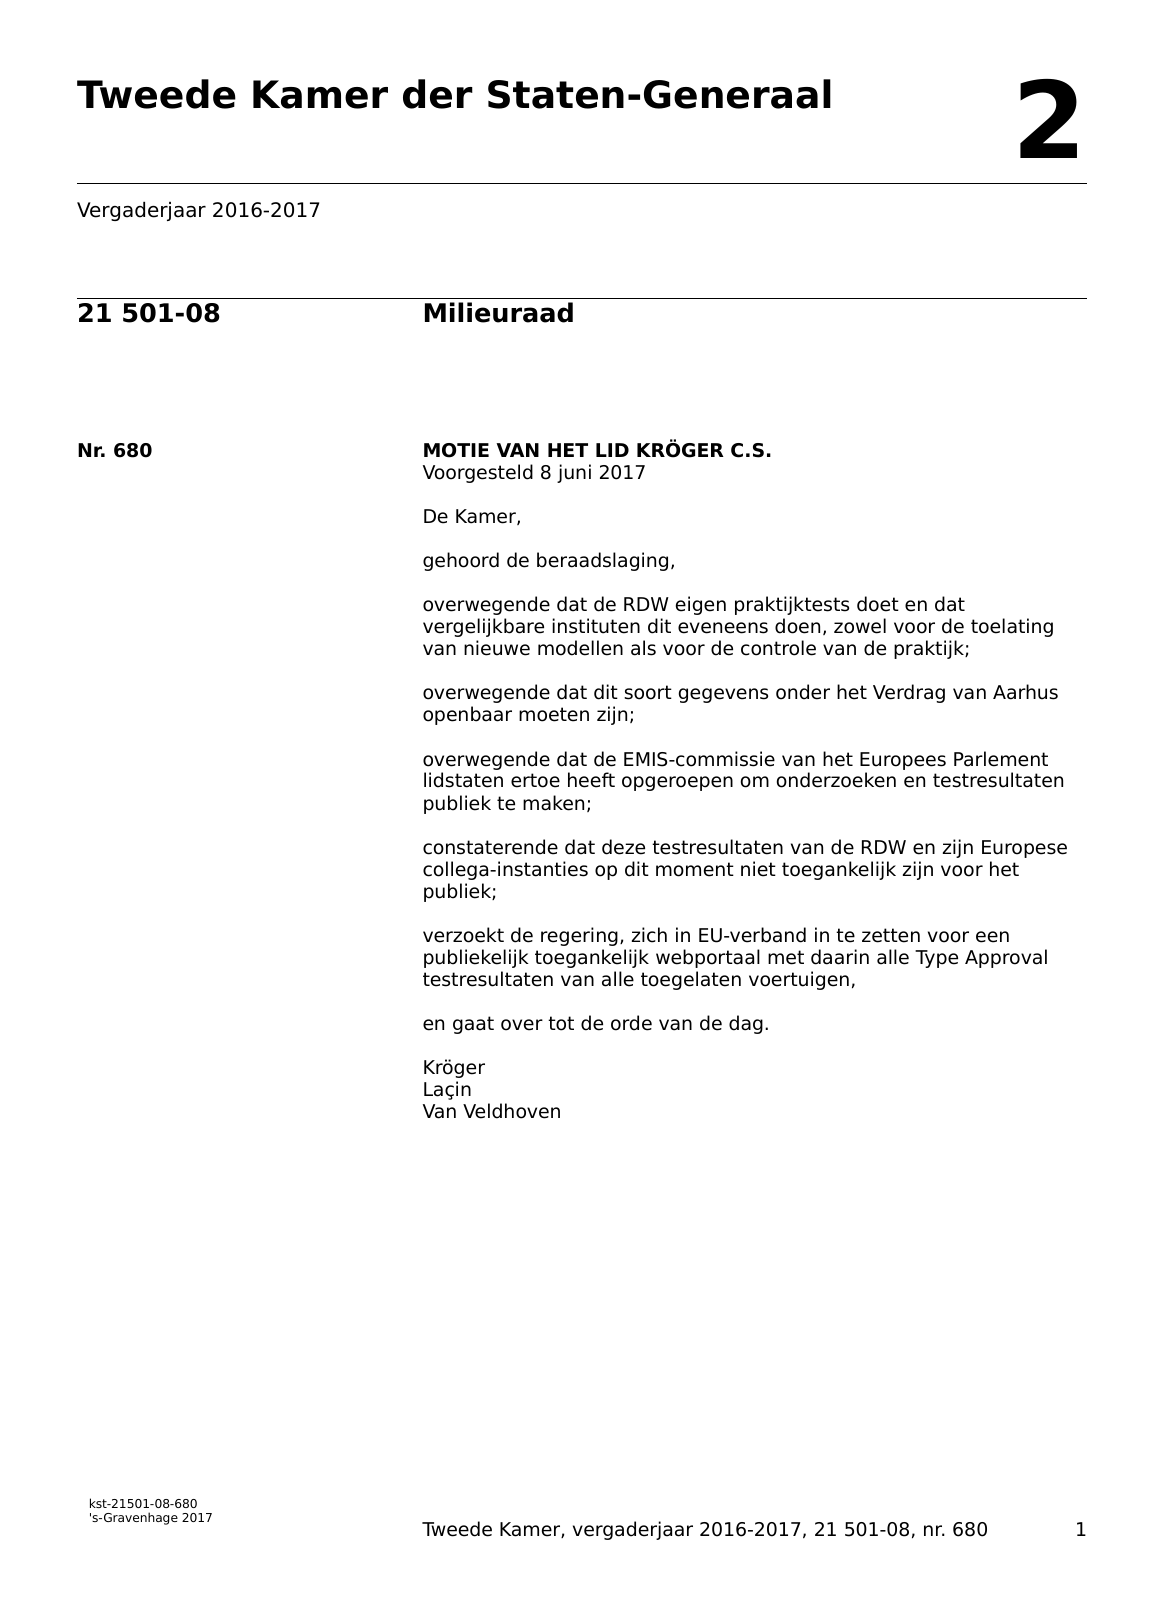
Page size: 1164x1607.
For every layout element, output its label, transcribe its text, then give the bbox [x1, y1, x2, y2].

text kst-21501-08-680 [88, 1497, 323, 1511]
text Van Veldhoven [422, 1101, 1087, 1123]
text overwegende dat dit soort gegevens onder het Verdrag van Aarhus openbaar moeten zijn; [422, 682, 1087, 726]
table_header Tweede Kamer der Staten-Generaal [77, 59, 886, 183]
text Voorgesteld 8 juni 2017 [422, 462, 1087, 484]
text 's-Gravenhage 2017 [88, 1511, 323, 1525]
table_cell Vergaderjaar 2016-2017 [77, 184, 1087, 298]
text Laçin [422, 1079, 1087, 1101]
text gehoord de beraadslaging, [422, 550, 1087, 572]
text constaterende dat deze testresultaten van de RDW en zijn Europese collega-instanties op dit moment niet toegankelijk zijn voor het publiek; [422, 837, 1087, 902]
text De Kamer, [422, 506, 1087, 528]
text Kröger [422, 1057, 1087, 1079]
text en gaat over tot de orde van de dag. [422, 1013, 1087, 1035]
text verzoekt de regering, zich in EU-verband in te zetten voor een publiekelijk toegankelijk webportaal met daarin alle Type Approval testresultaten van alle toegelaten voertuigen, [422, 925, 1087, 991]
text overwegende dat de EMIS-commissie van het Europees Parlement lidstaten ertoe heeft opgeroepen om onderzoeken en testresultaten publiek te maken; [422, 748, 1087, 814]
subtitle 21 501-08 Milieuraad [77, 299, 1087, 329]
subtitle Nr. 680 MOTIE VAN HET LID KRÖGER C.S. [77, 440, 1087, 462]
text overwegende dat de RDW eigen praktijktests doet en dat vergelijkbare instituten dit eveneens doen, zowel voor de toelating van nieuwe modellen als voor de controle van de praktijk; [422, 594, 1087, 660]
table_header 2 [886, 59, 1087, 183]
